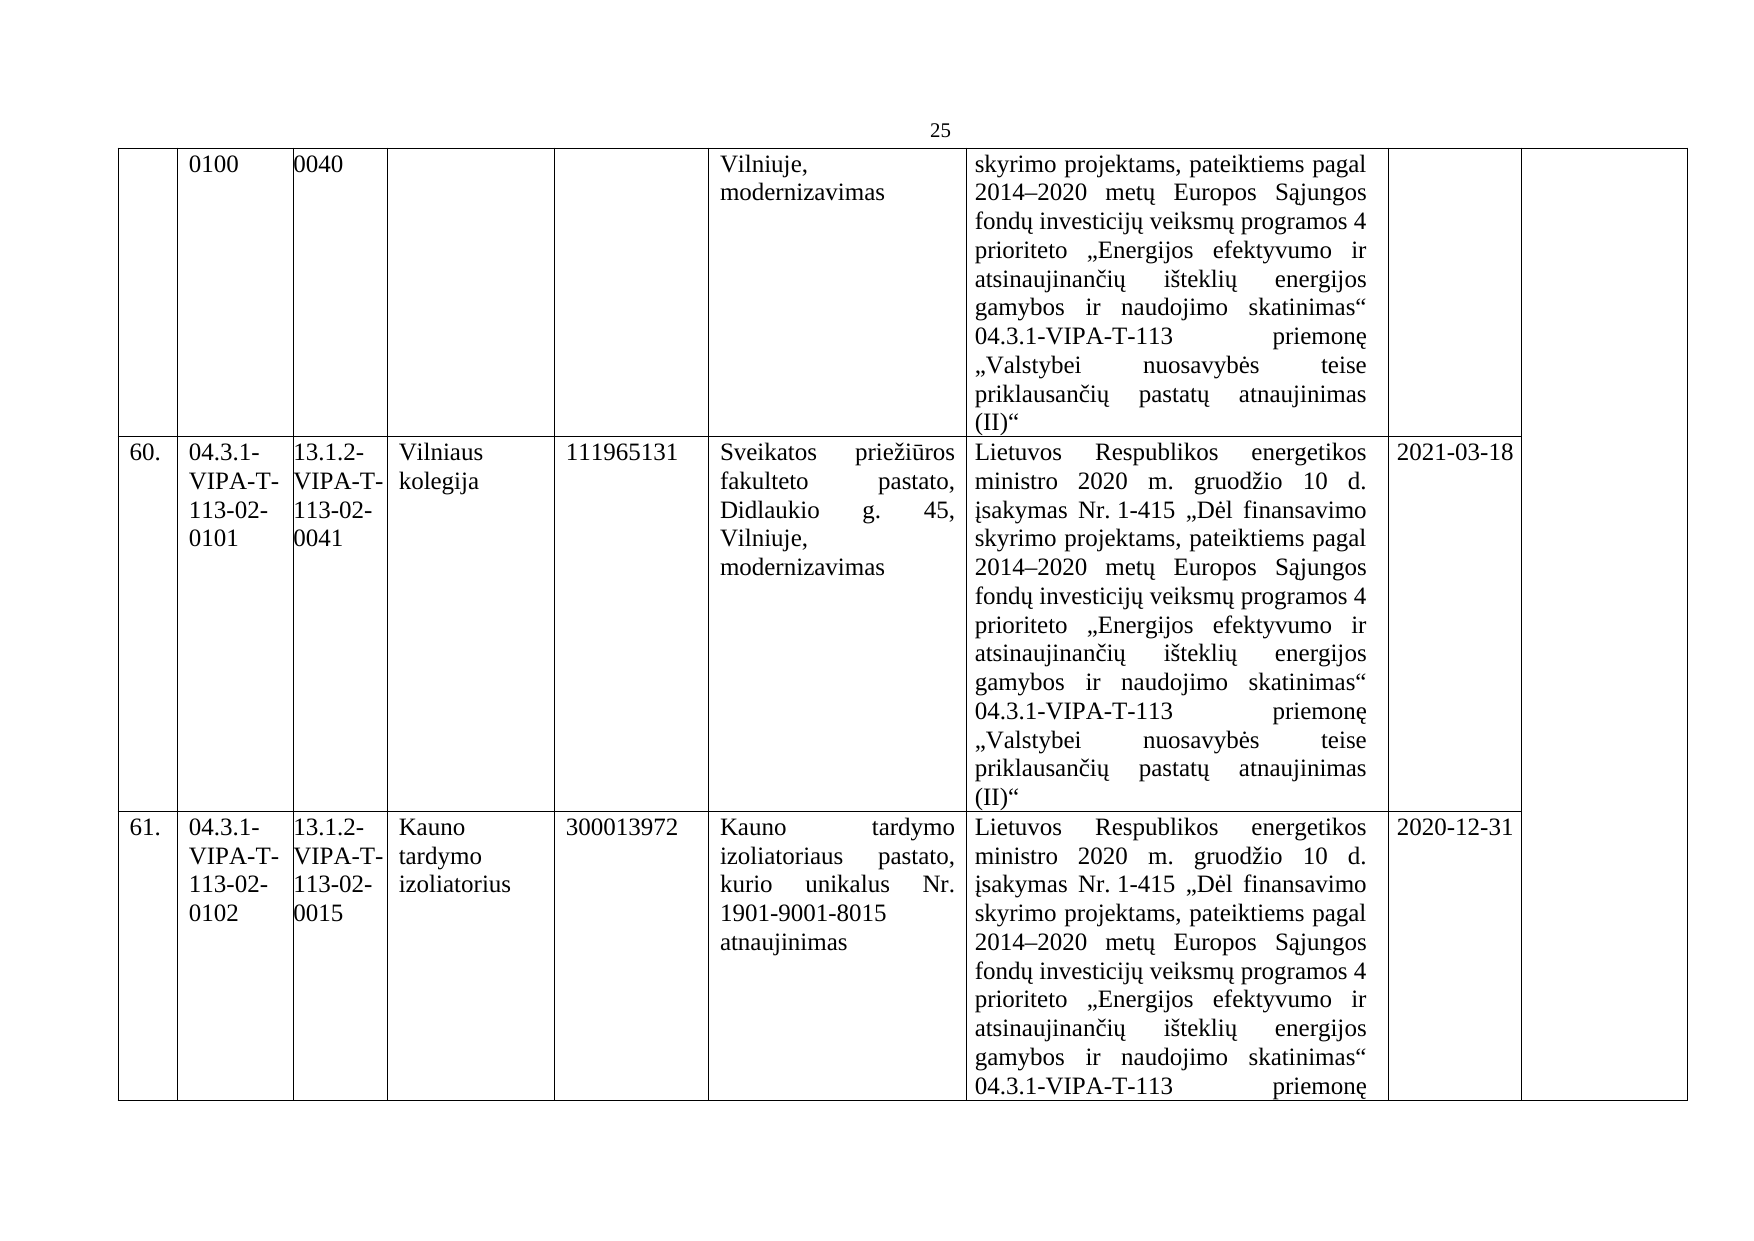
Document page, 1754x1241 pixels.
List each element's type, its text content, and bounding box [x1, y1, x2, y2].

table_cell 111965131 [555, 437, 708, 811]
table_cell [1389, 149, 1521, 436]
table_cell 2021-03-18 [1389, 437, 1521, 811]
table_cell Sveikatos priežiūros fakulteto pastato, Didlaukio g. 45, Vilniuje, modernizavimas [709, 437, 966, 811]
table_cell 300013972 [555, 812, 708, 1099]
table_cell 0040 [294, 149, 387, 436]
table_cell skyrimo projektams, pateiktiems pagal 2014–2020 metų Europos Sąjungos fondų investicijų veiksmų programos 4 prioriteto „Energijos efektyvumo ir atsinaujinančių išteklių energijos gamybos ir naudojimo skatinimas“ 04.3.1-VIPA-T-113 priemonę „Valstybei nuosavybės teise priklausančių pastatų atnaujinimas (II)“ [967, 149, 1388, 436]
table_cell Kauno tardymo izoliatoriaus pastato, kurio unikalus Nr. 1901-9001-8015 atnaujinimas [709, 812, 966, 1099]
table_cell [555, 149, 708, 436]
table_cell 13.1.2-VIPA-T-113-02-0041 [294, 437, 387, 811]
table_cell Lietuvos Respublikos energetikos ministro 2020 m. gruodžio 10 d. įsakymas Nr. 1-415 „Dėl finansavimo skyrimo projektams, pateiktiems pagal 2014–2020 metų Europos Sąjungos fondų investicijų veiksmų programos 4 prioriteto „Energijos efektyvumo ir atsinaujinančių išteklių energijos gamybos ir naudojimo skatinimas“ 04.3.1-VIPA-T-113 priemonę [967, 812, 1388, 1099]
table_cell 60. [119, 437, 177, 811]
table_cell 04.3.1-VIPA-T-113-02-0101 [178, 437, 293, 811]
table_cell Lietuvos Respublikos energetikos ministro 2020 m. gruodžio 10 d. įsakymas Nr. 1-415 „Dėl finansavimo skyrimo projektams, pateiktiems pagal 2014–2020 metų Europos Sąjungos fondų investicijų veiksmų programos 4 prioriteto „Energijos efektyvumo ir atsinaujinančių išteklių energijos gamybos ir naudojimo skatinimas“ 04.3.1-VIPA-T-113 priemonę „Valstybei nuosavybės teise priklausančių pastatų atnaujinimas (II)“ [967, 437, 1388, 811]
table_cell [388, 149, 554, 436]
table_cell 04.3.1-VIPA-T-113-02-0102 [178, 812, 293, 1099]
table_cell Vilniuje, modernizavimas [709, 149, 966, 436]
table_cell [119, 149, 177, 436]
table_cell 61. [119, 812, 177, 1099]
table_cell 13.1.2-VIPA-T-113-02-0015 [294, 812, 387, 1099]
table_cell Vilniaus kolegija [388, 437, 554, 811]
table_cell Kauno tardymo izoliatorius [388, 812, 554, 1099]
table_cell [1522, 149, 1687, 1099]
table_cell 2020-12-31 [1389, 812, 1521, 1099]
table_cell 0100 [178, 149, 293, 436]
